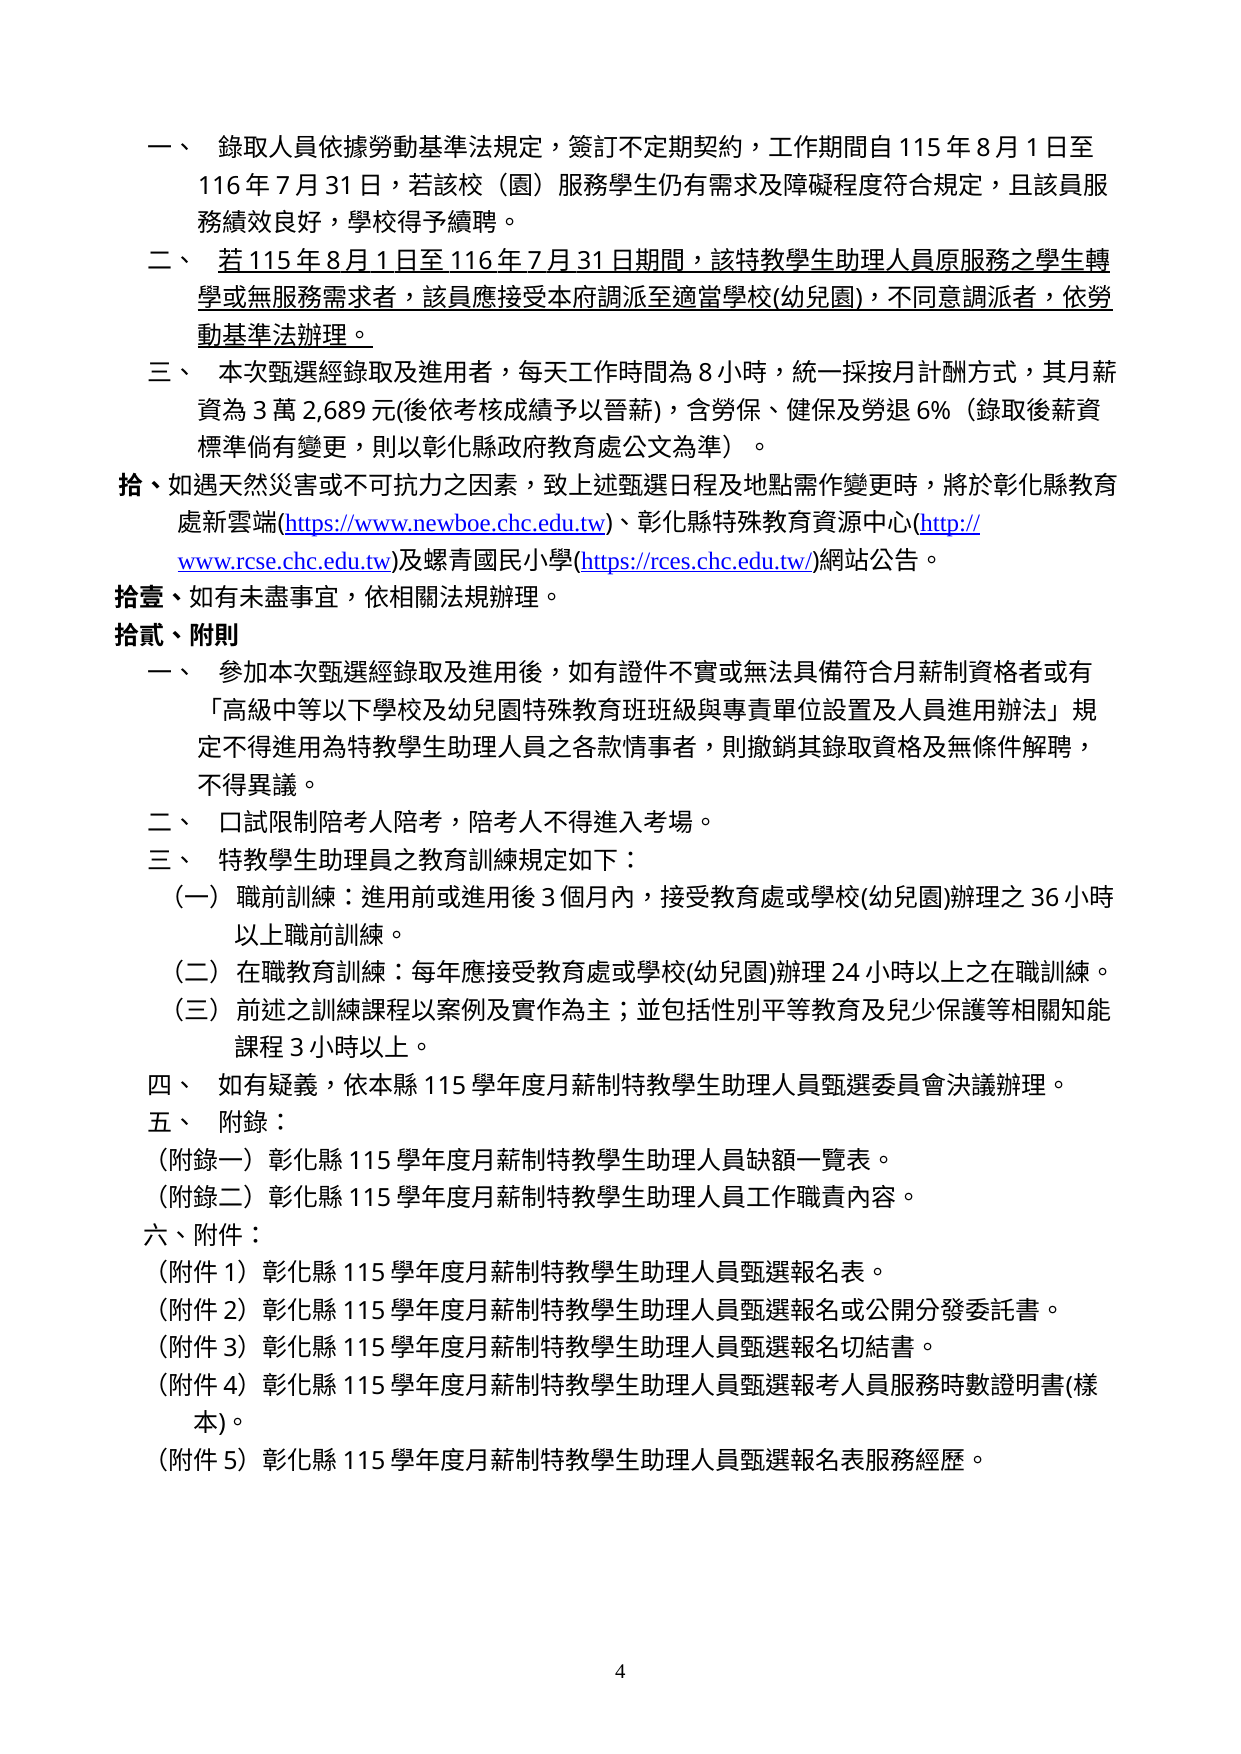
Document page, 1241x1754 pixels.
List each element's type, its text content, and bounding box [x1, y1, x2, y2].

list 附錄： [148, 1102, 1122, 1139]
text （附件2）彰化縣115學年度月薪制特教學生助理人員甄選報名或公開分發委託書。 [143, 1289, 1122, 1327]
list 口試限制陪考人陪考，陪考人不得進入考場。 [148, 802, 1122, 839]
list 如有疑義，依本縣115學年度月薪制特教學生助理人員甄選委員會決議辦理。 [148, 1064, 1122, 1102]
text 拾壹、如有未盡事宜，依相關法規辦理。 [114, 577, 1122, 614]
text （附件4）彰化縣115學年度月薪制特教學生助理人員甄選報考人員服務時數證明書(樣本)。 [143, 1364, 1122, 1439]
text （附錄二）彰化縣115學年度月薪制特教學生助理人員工作職責內容。 [143, 1177, 1122, 1214]
list 若115年8月1日至116年7月31日期間，該特教學生助理人員原服務之學生轉學或無服務需求者，該員應接受本府調派至適當學校(幼兒園)，不同意調派者，依勞動基準法辦理。 [148, 239, 1122, 352]
list 本次甄選經錄取及進用者，每天工作時間為8小時，統一採按月計酬方式，其月薪資為3萬2,689元(後依考核成績予以晉薪)，含勞保、健保及勞退6%（錄取後薪資標準倘有變更，則以彰化縣政府教育處公文為準）。 [148, 352, 1122, 464]
text 六、附件： [143, 1214, 1122, 1252]
list 在職教育訓練：每年應接受教育處或學校(幼兒園)辦理24小時以上之在職訓練。 [159, 952, 1122, 989]
list 錄取人員依據勞動基準法規定，簽訂不定期契約，工作期間自115年8月1日至116年7月31日，若該校（園）服務學生仍有需求及障礙程度符合規定，且該員服務績效良好，學校得予續聘。 [148, 127, 1122, 239]
list 前述之訓練課程以案例及實作為主；並包括性別平等教育及兒少保護等相關知能課程3小時以上。 [159, 989, 1122, 1064]
text 拾貳、附則 [114, 614, 1122, 652]
list 參加本次甄選經錄取及進用後，如有證件不實或無法具備符合月薪制資格者或有「高級中等以下學校及幼兒園特殊教育班班級與專責單位設置及人員進用辦法」規定不得進用為特教學生助理人員之各款情事者，則撤銷其錄取資格及無條件解聘，不得異議。 [148, 652, 1122, 802]
list 特教學生助理員之教育訓練規定如下： [148, 839, 1122, 877]
text （附件1）彰化縣115學年度月薪制特教學生助理人員甄選報名表。 [143, 1252, 1122, 1289]
text （附錄一）彰化縣115學年度月薪制特教學生助理人員缺額一覽表。 [143, 1139, 1122, 1177]
text （附件5）彰化縣115學年度月薪制特教學生助理人員甄選報名表服務經歷。 [143, 1439, 1122, 1477]
text （附件3）彰化縣115學年度月薪制特教學生助理人員甄選報名切結書。 [143, 1327, 1122, 1364]
text 拾、如遇天然災害或不可抗力之因素，致上述甄選日程及地點需作變更時，將於彰化縣教育處新雲端(https://www.newboe.chc.edu.tw)、彰化縣特殊教育資源中心(http://www.rcse.chc.edu.tw)及螺青國民小學(https://rces.chc.edu.tw/)網站公告。 [118, 464, 1122, 577]
list 職前訓練：進用前或進用後3個月內，接受教育處或學校(幼兒園)辦理之36小時以上職前訓練。 [159, 877, 1122, 952]
